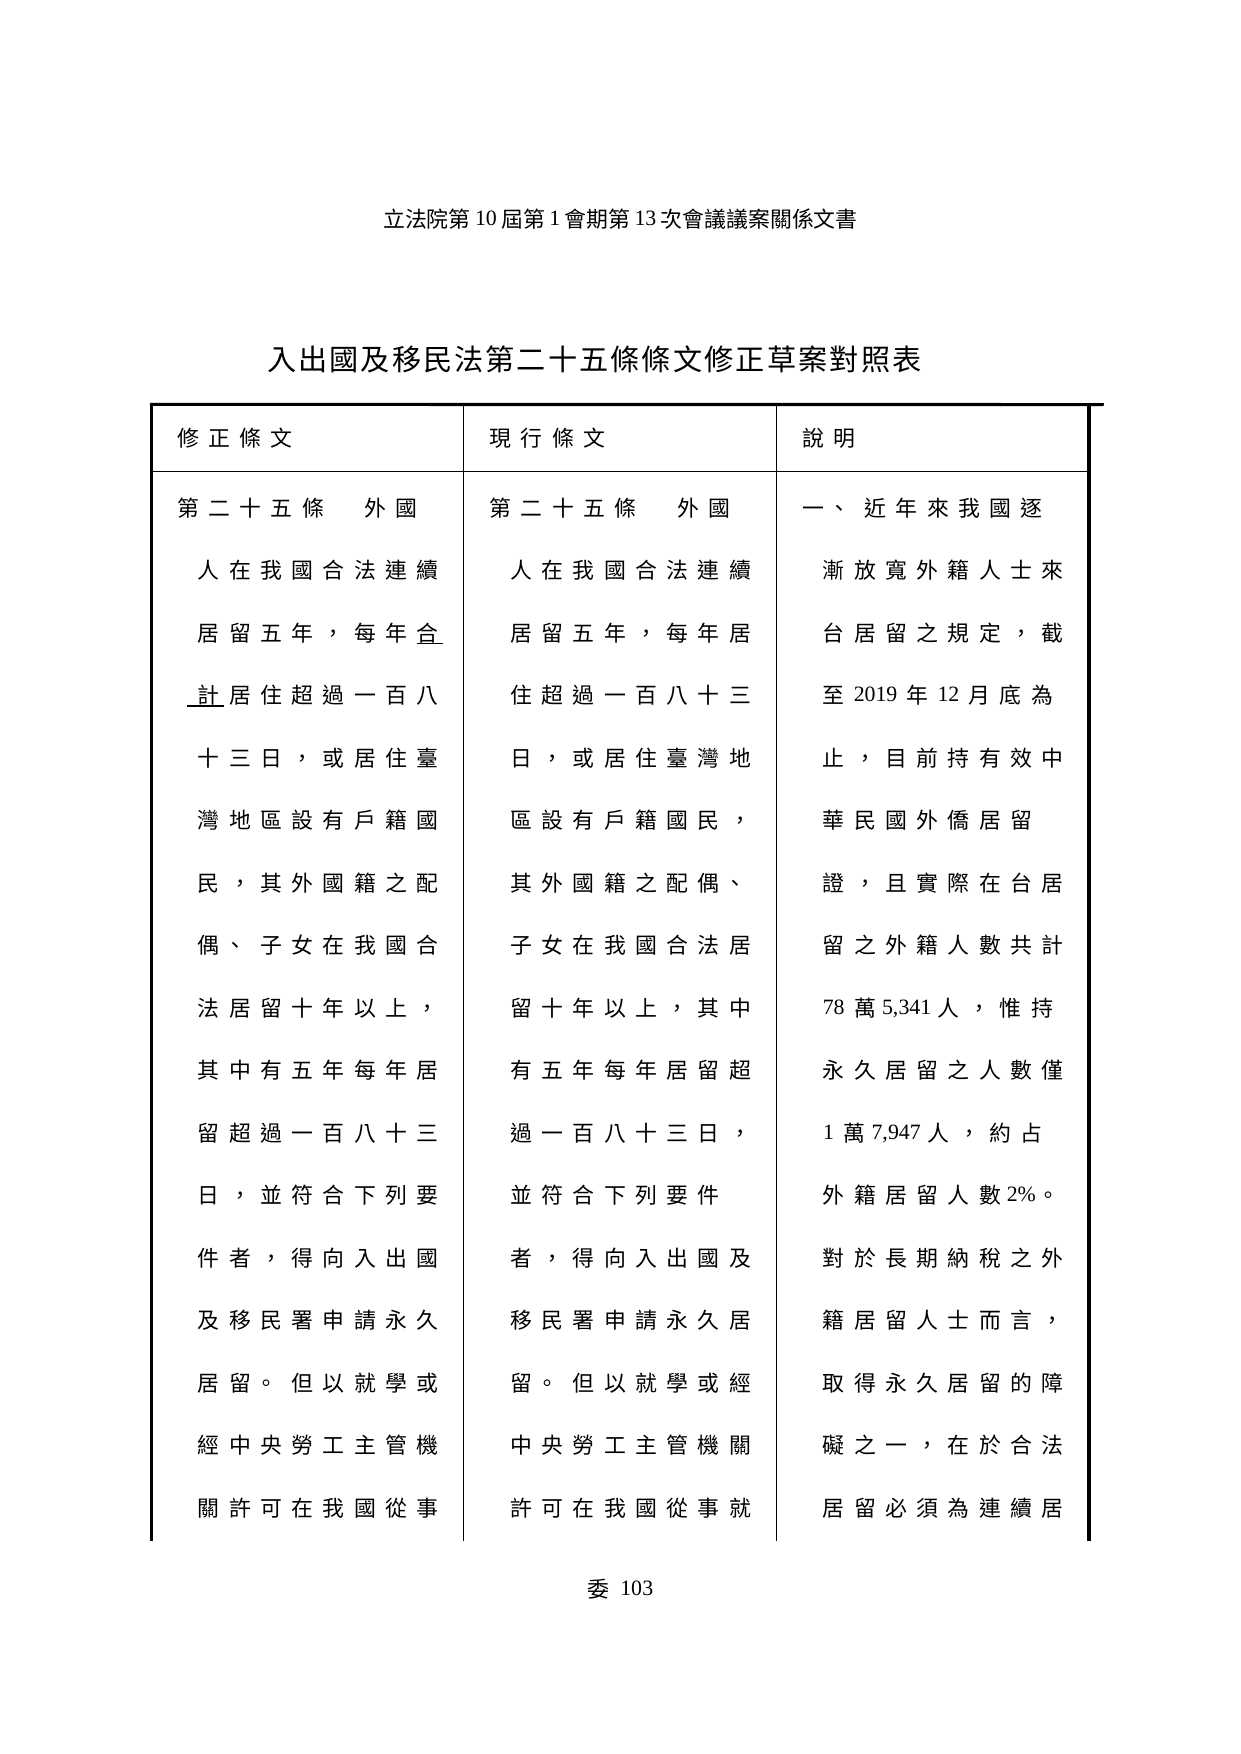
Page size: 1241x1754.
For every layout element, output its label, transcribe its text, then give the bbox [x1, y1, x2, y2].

table_cell 第二十五條 外國人在我國合法連續居留五年，每年居住超過一百八十三日，或居住臺灣地區設有戶籍國民，其外國籍之配偶、子女在我國合法居留十年以上，其中有五年每年居留超過一百八十三日，並符合下列要件者，得向入出國及移民署申請永久居留。但以就學或經中央勞工主管機關許可在我國從事就 [464, 472, 776, 1541]
table_cell 現行條文 [464, 407, 776, 471]
table_cell 一、近年來我國逐漸放寬外籍人士來台居留之規定，截至2019年12月底為止，目前持有效中華民國外僑居留證，且實際在台居留之外籍人數共計78萬5,341人，惟持永久居留之人數僅1萬7,947人，約占外籍居留人數2%。對於長期納稅之外籍居留人士而言，取得永久居留的障礙之一，在於合法居留必須為連續居 [777, 472, 1087, 1541]
table_header 入出國及移民法第二十五條條文修正草案對照表 [151, 313, 1089, 403]
table_cell 修正條文 [153, 406, 463, 471]
table_cell 第二十五條 外國人在我國合法連續居留五年，每年合計居住超過一百八十三日，或居住臺灣地區設有戶籍國民，其外國籍之配偶、子女在我國合法居留十年以上，其中有五年每年居留超過一百八十三日，並符合下列要件者，得向入出國及移民署申請永久居留。但以就學或經中央勞工主管機關許可在我國從事 [153, 472, 463, 1541]
table_cell 說明 [777, 407, 1087, 471]
